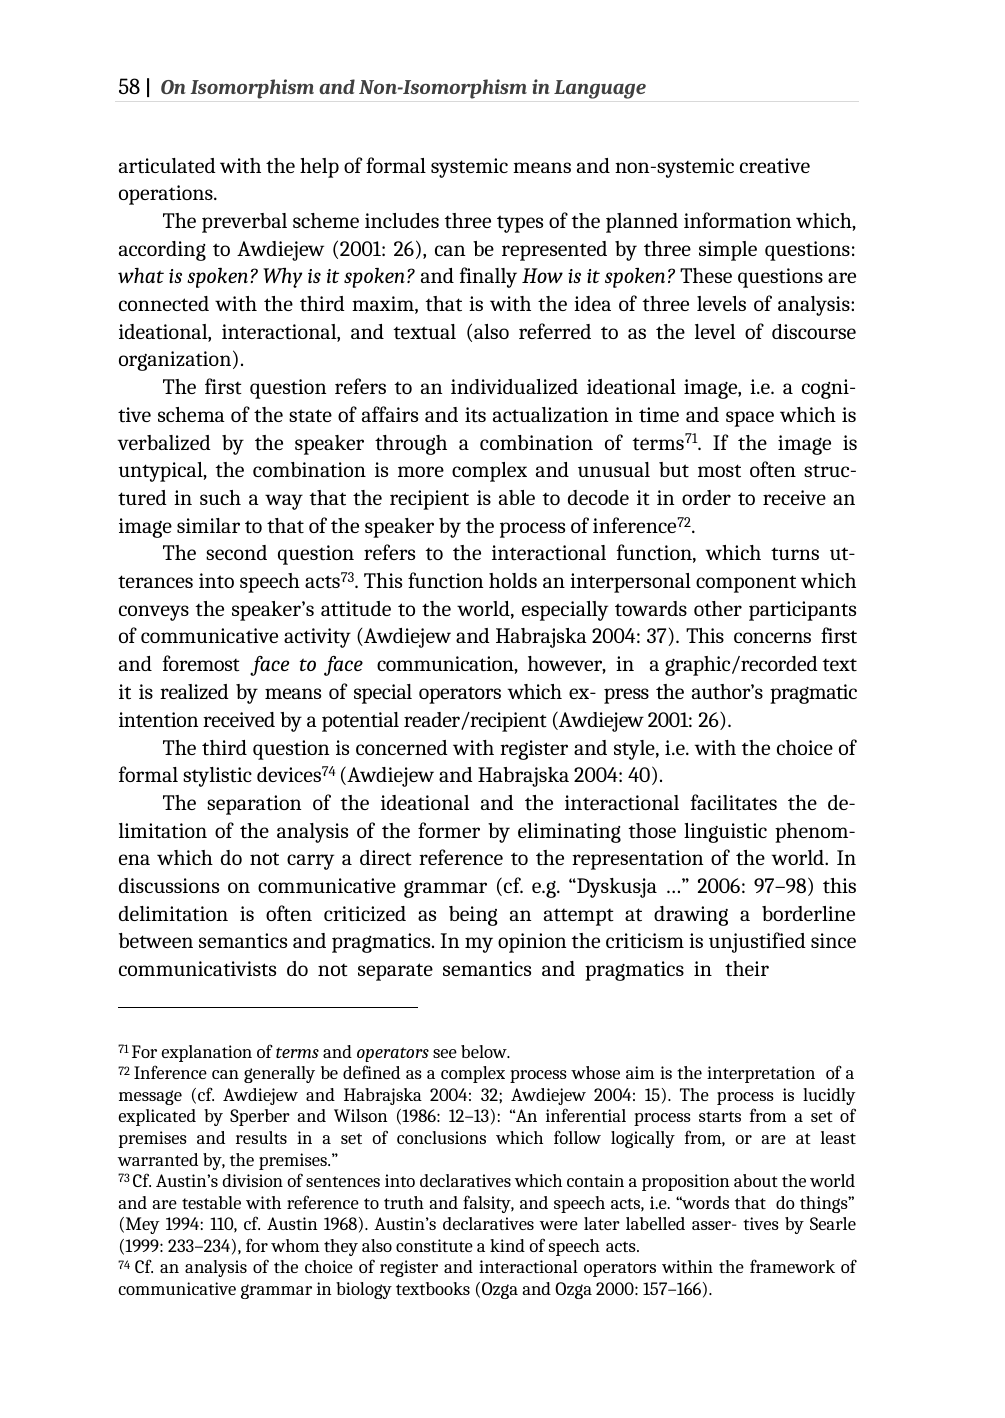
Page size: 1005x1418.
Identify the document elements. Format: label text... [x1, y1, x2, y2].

text The preverbal scheme includes three types of the planned information which, according to Awdiejew (2001: 26), can be represented by three simple questions: what is spoken? Why is it spoken? and finally How is it spoken? These questions are connected with the third maxim, that is with the idea of three levels of analysis: ideational, interactional, and textual (also referred to as the level of discourse organization). [118, 208, 857, 372]
text The third question is concerned with register and style, i.e. with the choice of formal stylistic devices74 (Awdiejew and Habrajska 2004: 40). [118, 735, 857, 788]
text 74 Cf. an analysis of the choice of register and interactional operators within the framework of communicative grammar in biology textbooks (Ozga and Ozga 2000: 157–166). [118, 1257, 857, 1300]
text The second question refers to the interactional function, which turns ut- terances into speech acts73. This function holds an interpersonal component which conveys the speaker’s attitude to the world, especially towards other participants of communicative activity (Awdiejew and Habrajska 2004: 37). This concerns first and foremost face to face communication, however, in a graphic/recorded text it is realized by means of special operators which ex- press the author’s pragmatic intention received by a potential reader/recipient (Awdiejew 2001: 26). [118, 541, 857, 732]
text 72 Inference can generally be defined as a complex process whose aim is the interpretation of a message (cf. Awdiejew and Habrajska 2004: 32; Awdiejew 2004: 15). The process is lucidly explicated by Sperber and Wilson (1986: 12–13): “An inferential process starts from a set of premises and results in a set of conclusions which follow logically from, or are at least warranted by, the premises.” [118, 1063, 857, 1171]
text The first question refers to an individualized ideational image, i.e. a cogni- tive schema of the state of affairs and its actualization in time and space which is verbalized by the speaker through a combination of terms71. If the image is untypical, the combination is more complex and unusual but most often struc- tured in such a way that the recipient is able to decode it in order to receive an image similar to that of the speaker by the process of inference72. [118, 375, 857, 538]
text 73 Cf. Austin’s division of sentences into declaratives which contain a proposition about the world and are testable with reference to truth and falsity, and speech acts, i.e. “words that do things” (Mey 1994: 110, cf. Austin 1968). Austin’s declaratives were later labelled asser- tives by Searle (1999: 233–234), for whom they also constitute a kind of speech acts. [118, 1171, 857, 1257]
text articulated with the help of formal systemic means and non-systemic creative operations. [118, 154, 871, 206]
text 71 For explanation of terms and operators see below. [118, 1041, 871, 1063]
text The separation of the ideational and the interactional facilitates the de- limitation of the analysis of the former by eliminating those linguistic phenom- ena which do not carry a direct reference to the representation of the world. In discussions on communicative grammar (cf. e.g. “Dyskusja …” 2006: 97–98) this delimitation is often criticized as being an attempt at drawing a borderline between semantics and pragmatics. In my opinion the criticism is unjustified since communicativists do not separate semantics and pragmatics in their [118, 791, 857, 982]
